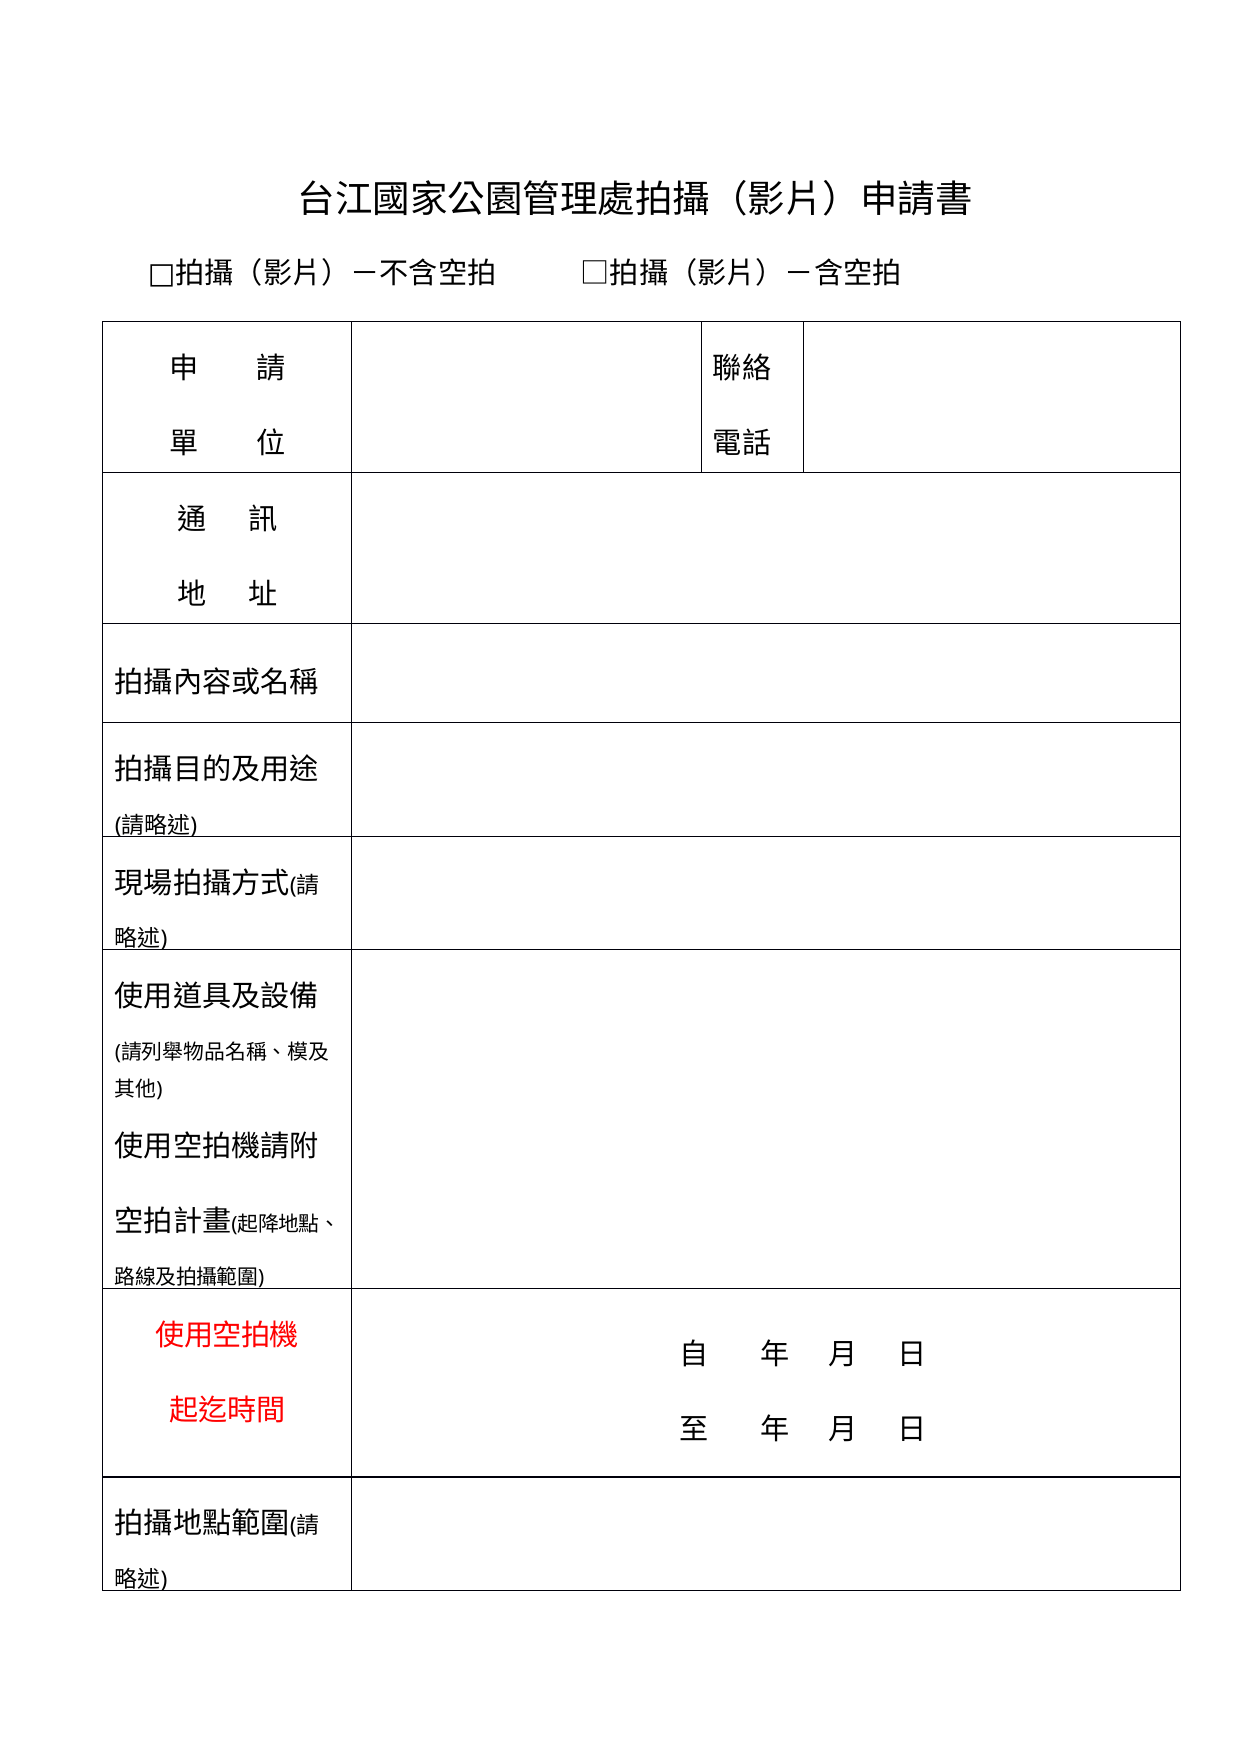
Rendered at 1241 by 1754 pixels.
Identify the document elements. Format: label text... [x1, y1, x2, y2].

table_cell [352, 837, 1180, 949]
table_cell 使用空拍機 起迄時間 [103, 1289, 351, 1476]
table_cell 通 訊 地 址 [103, 473, 351, 623]
table_cell 現場拍攝方式(請略述) [103, 837, 351, 949]
table_cell 拍攝內容或名稱 [103, 624, 351, 722]
table_header [352, 322, 701, 472]
table_cell [352, 723, 1180, 836]
table_cell 自 年 月 日 至 年 月 日 [352, 1289, 1180, 1476]
table_header 聯絡 電話 [702, 322, 803, 472]
table_cell [352, 1478, 1180, 1590]
table_cell 拍攝地點範圍(請略述) [103, 1478, 351, 1590]
table_cell 使用道具及設備(請列舉物品名稱、模及其他) 使用空拍機請附空拍計畫(起降地點、路線及拍攝範圍) [103, 950, 351, 1288]
table_cell [352, 950, 1180, 1288]
text □拍攝（影片）－不含空拍 □拍攝（影片）－含空拍 [148, 227, 1122, 302]
text 台江國家公園管理處拍攝（影片）申請書 [148, 152, 1122, 227]
table_cell [352, 473, 1180, 623]
table_header 申 請 單 位 [103, 322, 351, 472]
table_header [804, 322, 1180, 472]
table_cell 拍攝目的及用途(請略述) [103, 723, 351, 836]
table_cell [352, 624, 1180, 722]
